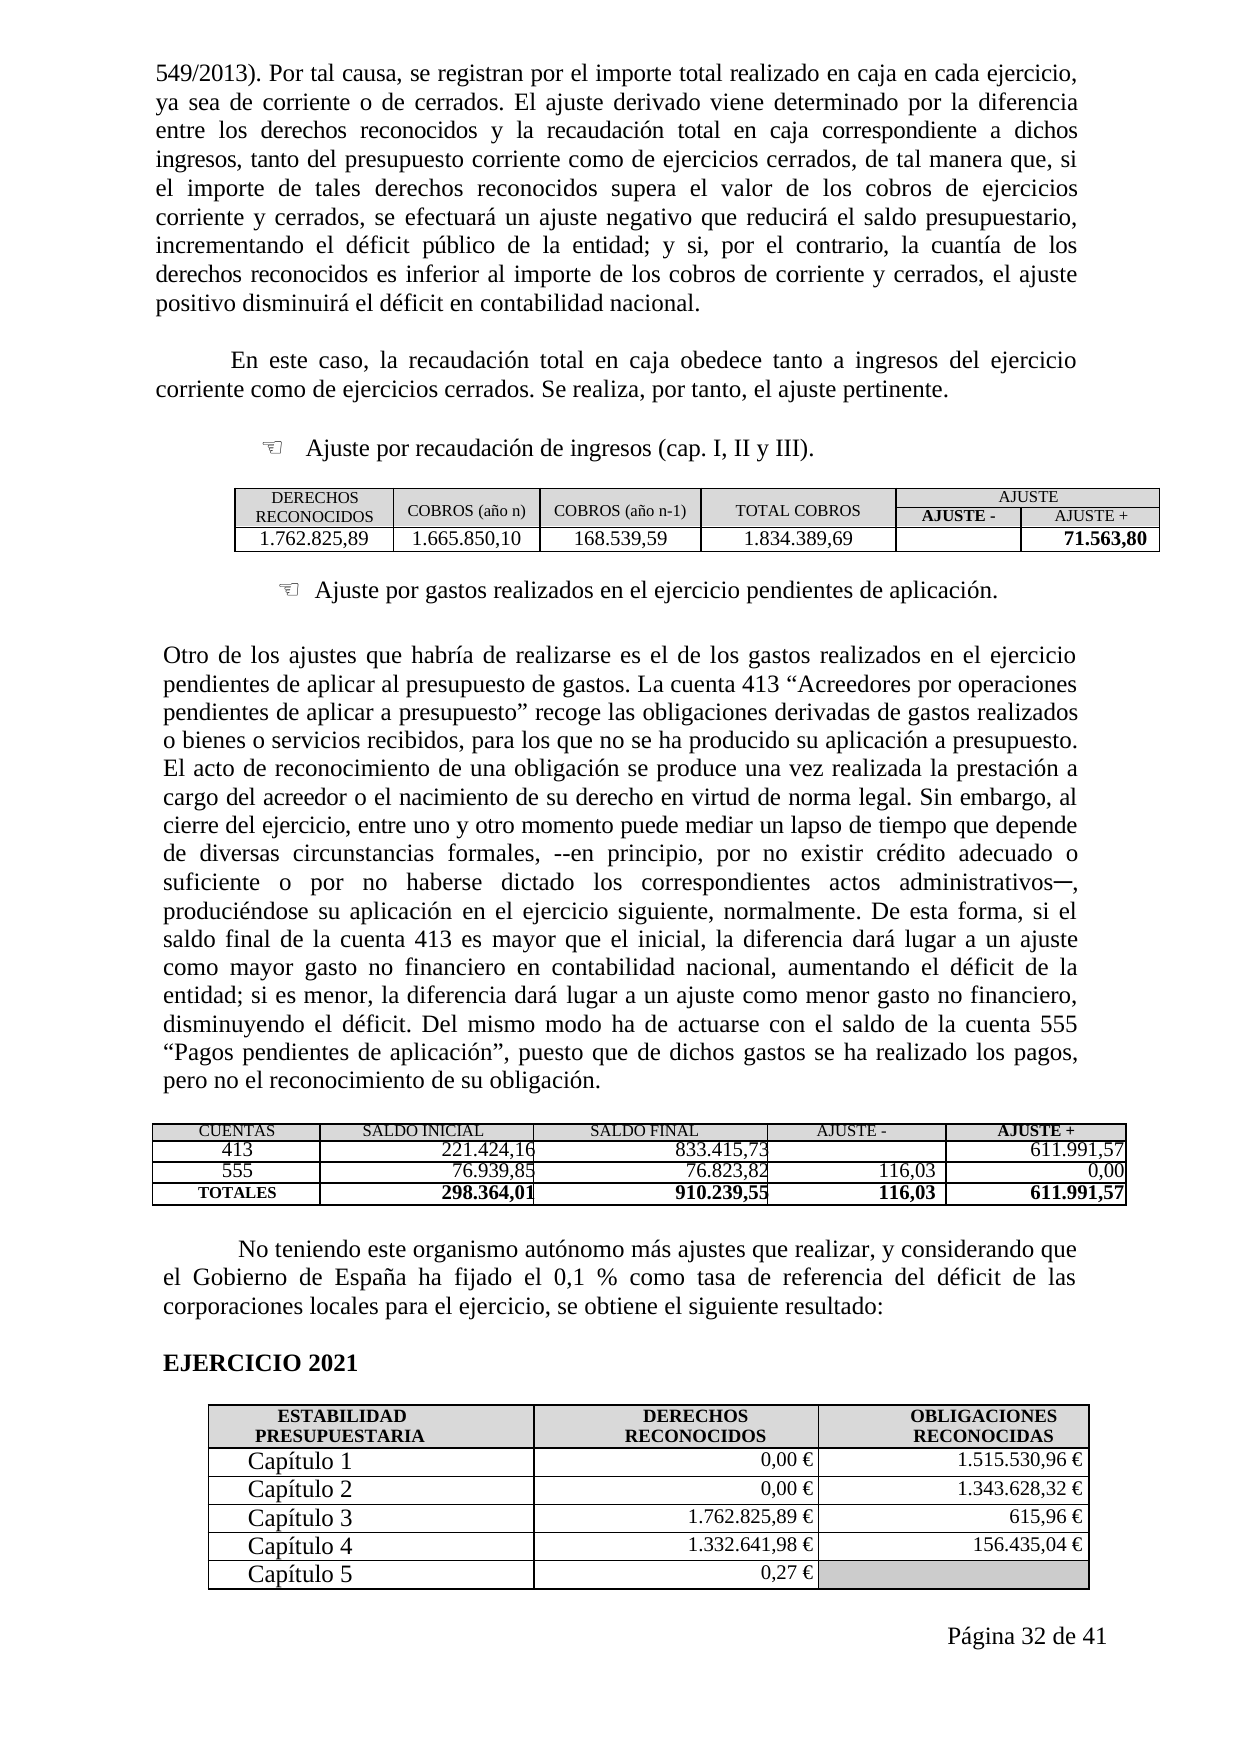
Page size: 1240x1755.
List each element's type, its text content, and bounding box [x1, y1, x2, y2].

table_cell AJUSTE + [1022, 508, 1159, 526]
table_header SALDO FINAL [534, 1125, 767, 1140]
table_header DERECHOS RECONOCIDOS [535, 1406, 818, 1447]
table_cell [768, 1142, 945, 1161]
table_cell Capítulo 2 [209, 1477, 533, 1503]
text  Ajuste por gastos realizados en el ejercicio pendientes de aplicación. [121, 574, 1154, 604]
table_header CUENTAS [153, 1125, 319, 1140]
table_cell 1.515.530,96 € [819, 1449, 1088, 1476]
table_header COBROS (año n-1) [541, 489, 700, 526]
table_cell 0,00 € [535, 1449, 818, 1476]
table_cell TOTALES [153, 1184, 319, 1204]
table_cell 413 [153, 1142, 319, 1161]
table_cell 298.364,01 [321, 1184, 533, 1204]
text 549/2013). Por tal causa, se registran por el importe total realizado en caja en cada ejercicio, ya sea de corriente o de cerrados. El ajuste derivado viene determinado por la diferencia entre los derechos reconocidos y la recaudación total en caja correspondiente a dichos ingresos, tanto del presupuesto corriente como de ejercicios cerrados, de tal manera que, si el importe de tales derechos reconocidos supera el valor de los cobros de ejercicios corriente y cerrados, se efectuará un ajuste negativo que reducirá el saldo presupuestario, incrementando el déficit público de la entidad; y si, por el contrario, la cuantía de los derechos reconocidos es inferior al importe de los cobros de corriente y cerrados, el ajuste positivo disminuirá el déficit en contabilidad nacional. [155, 58, 1078, 317]
table_cell 168.539,59 [541, 528, 700, 551]
table_header TOTAL COBROS [702, 489, 895, 526]
table_cell 0,00 € [535, 1477, 818, 1503]
table_cell 156.435,04 € [819, 1533, 1088, 1560]
table_cell 76.823,82 [534, 1163, 767, 1182]
table_cell 615,96 € [819, 1505, 1088, 1532]
table_cell 833.415,73 [534, 1142, 767, 1161]
table_cell 910.239,55 [534, 1184, 767, 1204]
table_cell 116,03 [768, 1184, 945, 1204]
subtitle EJERCICIO 2021 [163, 1348, 1181, 1377]
table_cell 0,27 € [535, 1561, 818, 1588]
table_cell AJUSTE - [897, 508, 1020, 526]
table_cell 1.762.825,89 [236, 528, 393, 551]
table_cell 555 [153, 1163, 319, 1182]
table_header AJUSTE [897, 489, 1159, 507]
table_header OBLIGACIONES RECONOCIDAS [819, 1406, 1088, 1447]
table_header AJUSTE + [947, 1125, 1125, 1140]
table_header AJUSTE - [768, 1125, 945, 1140]
table_cell 1.762.825,89 € [535, 1505, 818, 1532]
table_cell 1.834.389,69 [702, 528, 895, 551]
table_header SALDO INICIAL [321, 1125, 533, 1140]
table_cell 116,03 [768, 1163, 945, 1182]
table_cell 0,00 [947, 1163, 1125, 1182]
table_cell 221.424,16 [321, 1142, 533, 1161]
table_header ESTABILIDAD PRESUPUESTARIA [209, 1406, 533, 1447]
text No teniendo este organismo autónomo más ajustes que realizar, y considerando que el Gobierno de España ha fijado el 0,1 % como tasa de referencia del déficit de las corporaciones locales para el ejercicio, se obtiene el siguiente resultado: [163, 1234, 1078, 1320]
table_cell [897, 528, 1020, 551]
table_cell 1.332.641,98 € [535, 1533, 818, 1560]
table_cell Capítulo 5 [209, 1561, 533, 1588]
text Otro de los ajustes que habría de realizarse es el de los gastos realizados en el ejercicio pendientes de aplicar al presupuesto de gastos. La cuenta 413 “Acreedores por operaciones pendientes de aplicar a presupuesto” recoge las obligaciones derivadas de gastos realizados o bienes o servicios recibidos, para los que no se ha producido su aplicación a presupuesto. El acto de reconocimiento de una obligación se produce una vez realizada la prestación a cargo del acreedor o el nacimiento de su derecho en virtud de norma legal. Sin embargo, al cierre del ejercicio, entre uno y otro momento puede mediar un lapso de tiempo que depende de diversas circunstancias formales, --en principio, por no existir crédito adecuado o suficiente o por no haberse dictado los correspondientes actos administrativos─, produciéndose su aplicación en el ejercicio siguiente, normalmente. De esta forma, si el saldo final de la cuenta 413 es mayor que el inicial, la diferencia dará lugar a un ajuste como mayor gasto no financiero en contabilidad nacional, aumentando el déficit de la entidad; si es menor, la diferencia dará lugar a un ajuste como menor gasto no financiero, disminuyendo el déficit. Del mismo modo ha de actuarse con el saldo de la cuenta 555 “Pagos pendientes de aplicación”, puesto que de dichos gastos se ha realizado los pagos, pero no el reconocimiento de su obligación. [163, 641, 1078, 1094]
text  Ajuste por recaudación de ingresos (cap. I, II y III). [260, 432, 1181, 462]
table_cell 71.563,80 [1022, 528, 1159, 551]
table_cell [819, 1561, 1088, 1588]
table_cell 611.991,57 [947, 1142, 1125, 1161]
table_cell 1.665.850,10 [394, 528, 539, 551]
text En este caso, la recaudación total en caja obedece tanto a ingresos del ejercicio corriente como de ejercicios cerrados. Se realiza, por tanto, el ajuste pertinente. [155, 346, 1077, 403]
table_cell 76.939,85 [321, 1163, 533, 1182]
table_cell Capítulo 1 [209, 1449, 533, 1476]
table_header DERECHOS RECONOCIDOS [236, 489, 393, 526]
table_cell Capítulo 4 [209, 1533, 533, 1560]
table_cell 611.991,57 [947, 1184, 1125, 1204]
table_cell Capítulo 3 [209, 1505, 533, 1532]
table_header COBROS (año n) [394, 489, 539, 526]
table_cell 1.343.628,32 € [819, 1477, 1088, 1503]
